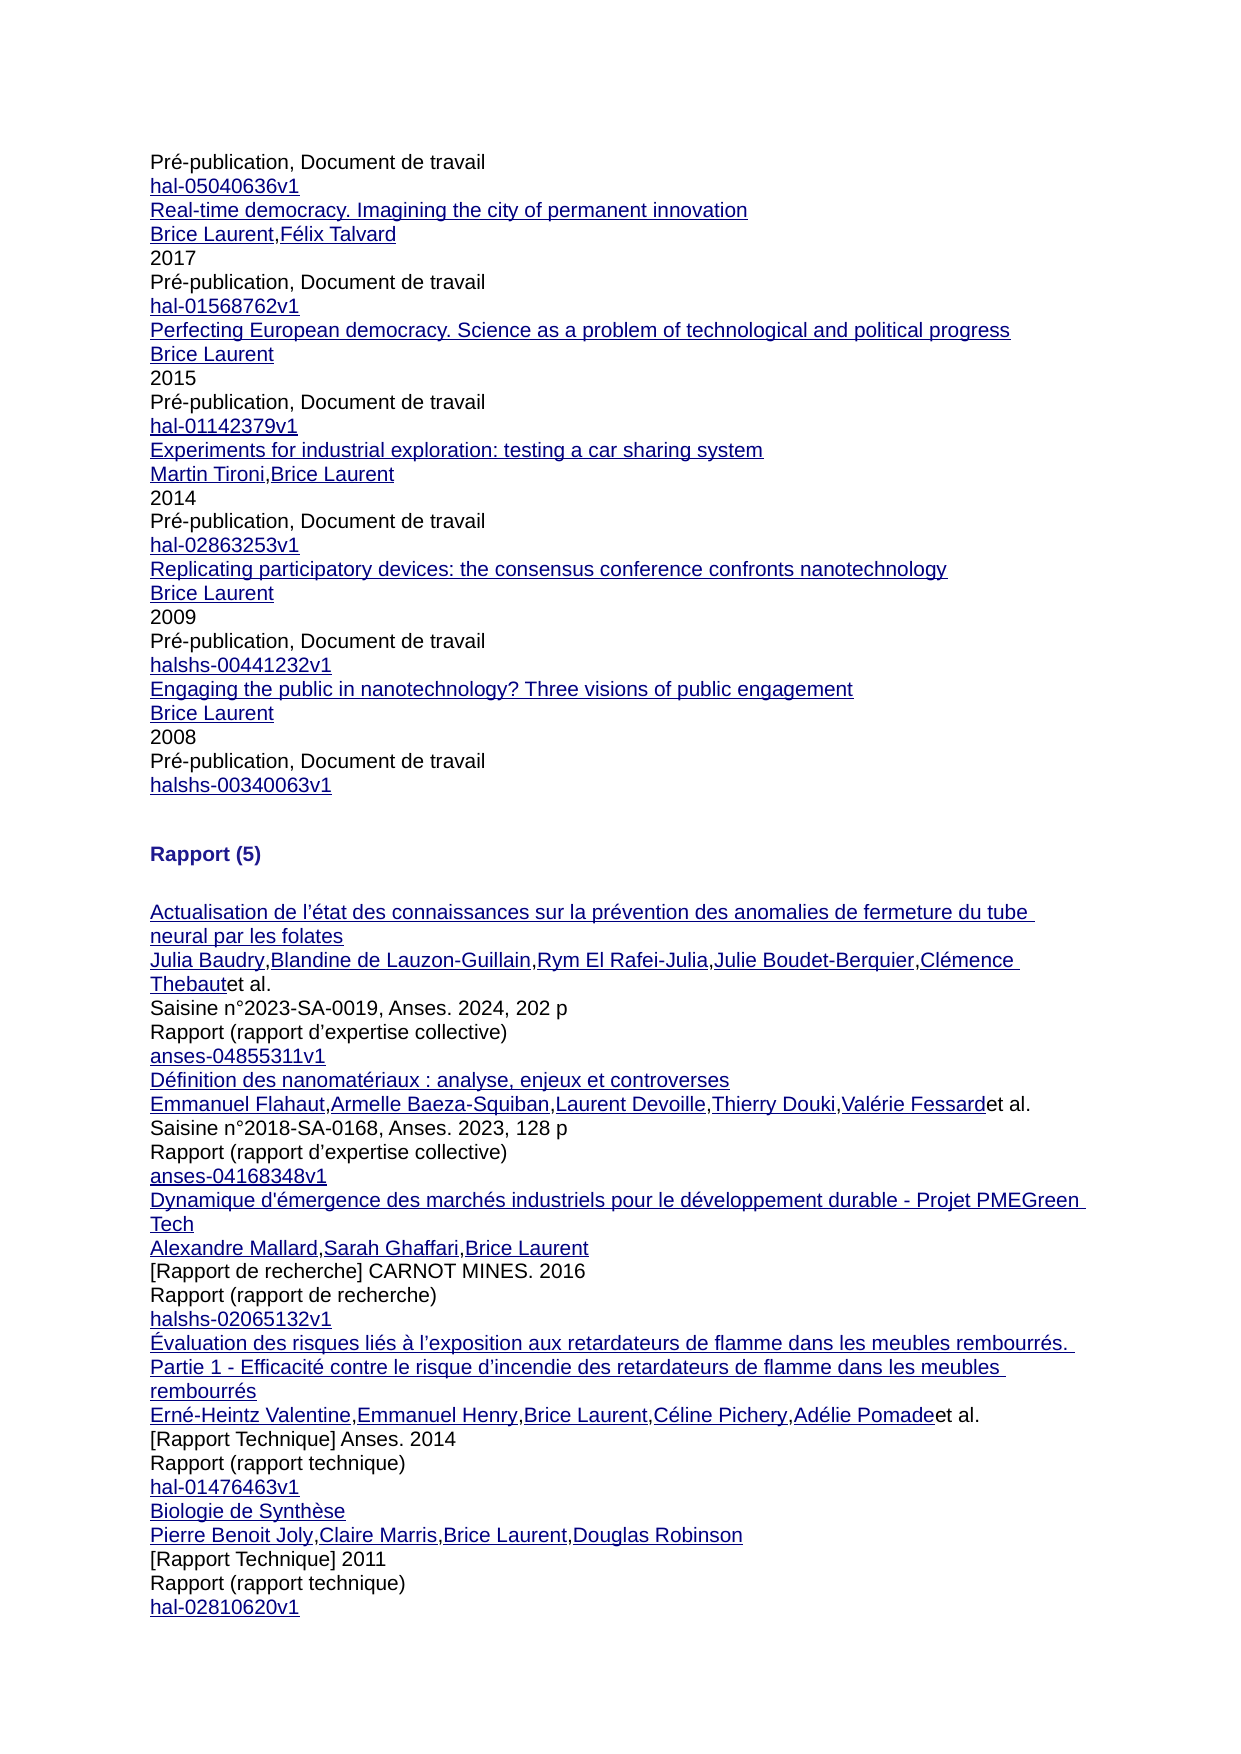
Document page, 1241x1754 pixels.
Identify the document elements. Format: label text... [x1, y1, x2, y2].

subtitle Rapport (5) [150, 842, 1090, 866]
table_cell Engaging the public in nanotechnology? Three visions of public engagement Brice Laurent 2008 Pré-publication, Document de travail halshs-00340063v1 [150, 677, 1090, 797]
table_cell Experiments for industrial exploration: testing a car sharing system Martin Tironi,Brice Laurent 2014 Pré-publication, Document de travail hal-02863253v1 [150, 438, 1090, 557]
table_header Calling science to the rescue: COVID-19 and the constitutional role of expertise in France Brice Laurent,Bastien Lafon 2022 Pré-publication, Document de travail hal-05040636v1 [150, 150, 1090, 198]
table_cell Dynamique d'émergence des marchés industriels pour le développement durable - Projet PMEGreen Tech Alexandre Mallard,Sarah Ghaffari,Brice Laurent [Rapport de recherche] CARNOT MINES. 2016 Rapport (rapport de recherche) halshs-02065132v1 [150, 1188, 1090, 1331]
table_cell Perfecting European democracy. Science as a problem of technological and political progress Brice Laurent 2015 Pré-publication, Document de travail hal-01142379v1 [150, 318, 1090, 437]
table_cell Définition des nanomatériaux : analyse, enjeux et controverses Emmanuel Flahaut,Armelle Baeza-Squiban,Laurent Devoille,Thierry Douki,Valérie Fessardet al. Saisine n°2018-SA-0168, Anses. 2023, 128 p Rapport (rapport d’expertise collective) anses-04168348v1 [150, 1068, 1090, 1187]
table_header Actualisation de l’état des connaissances sur la prévention des anomalies de fermeture du tube neural par les folates Julia Baudry,Blandine de Lauzon-Guillain,Rym El Rafei-Julia,Julie Boudet-Berquier,Clémence Thebautet al. Saisine n°2023-SA-0019, Anses. 2024, 202 p Rapport (rapport d’expertise collective) anses-04855311v1 [150, 900, 1090, 1068]
table_cell Real-time democracy. Imagining the city of permanent innovation Brice Laurent,Félix Talvard 2017 Pré-publication, Document de travail hal-01568762v1 [150, 198, 1090, 318]
table_cell Replicating participatory devices: the consensus conference confronts nanotechnology Brice Laurent 2009 Pré-publication, Document de travail halshs-00441232v1 [150, 557, 1090, 677]
table_cell Évaluation des risques liés à l’exposition aux retardateurs de flamme dans les meubles rembourrés. Partie 1 - Efficacité contre le risque d’incendie des retardateurs de flamme dans les meubles rembourrés Erné-Heintz Valentine,Emmanuel Henry,Brice Laurent,Céline Pichery,Adélie Pomadeet al. [Rapport Technique] Anses. 2014 Rapport (rapport technique) hal-01476463v1 [150, 1331, 1090, 1499]
table_cell Biologie de Synthèse Pierre Benoit Joly,Claire Marris,Brice Laurent,Douglas Robinson [Rapport Technique] 2011 Rapport (rapport technique) hal-02810620v1 [150, 1499, 1090, 1619]
